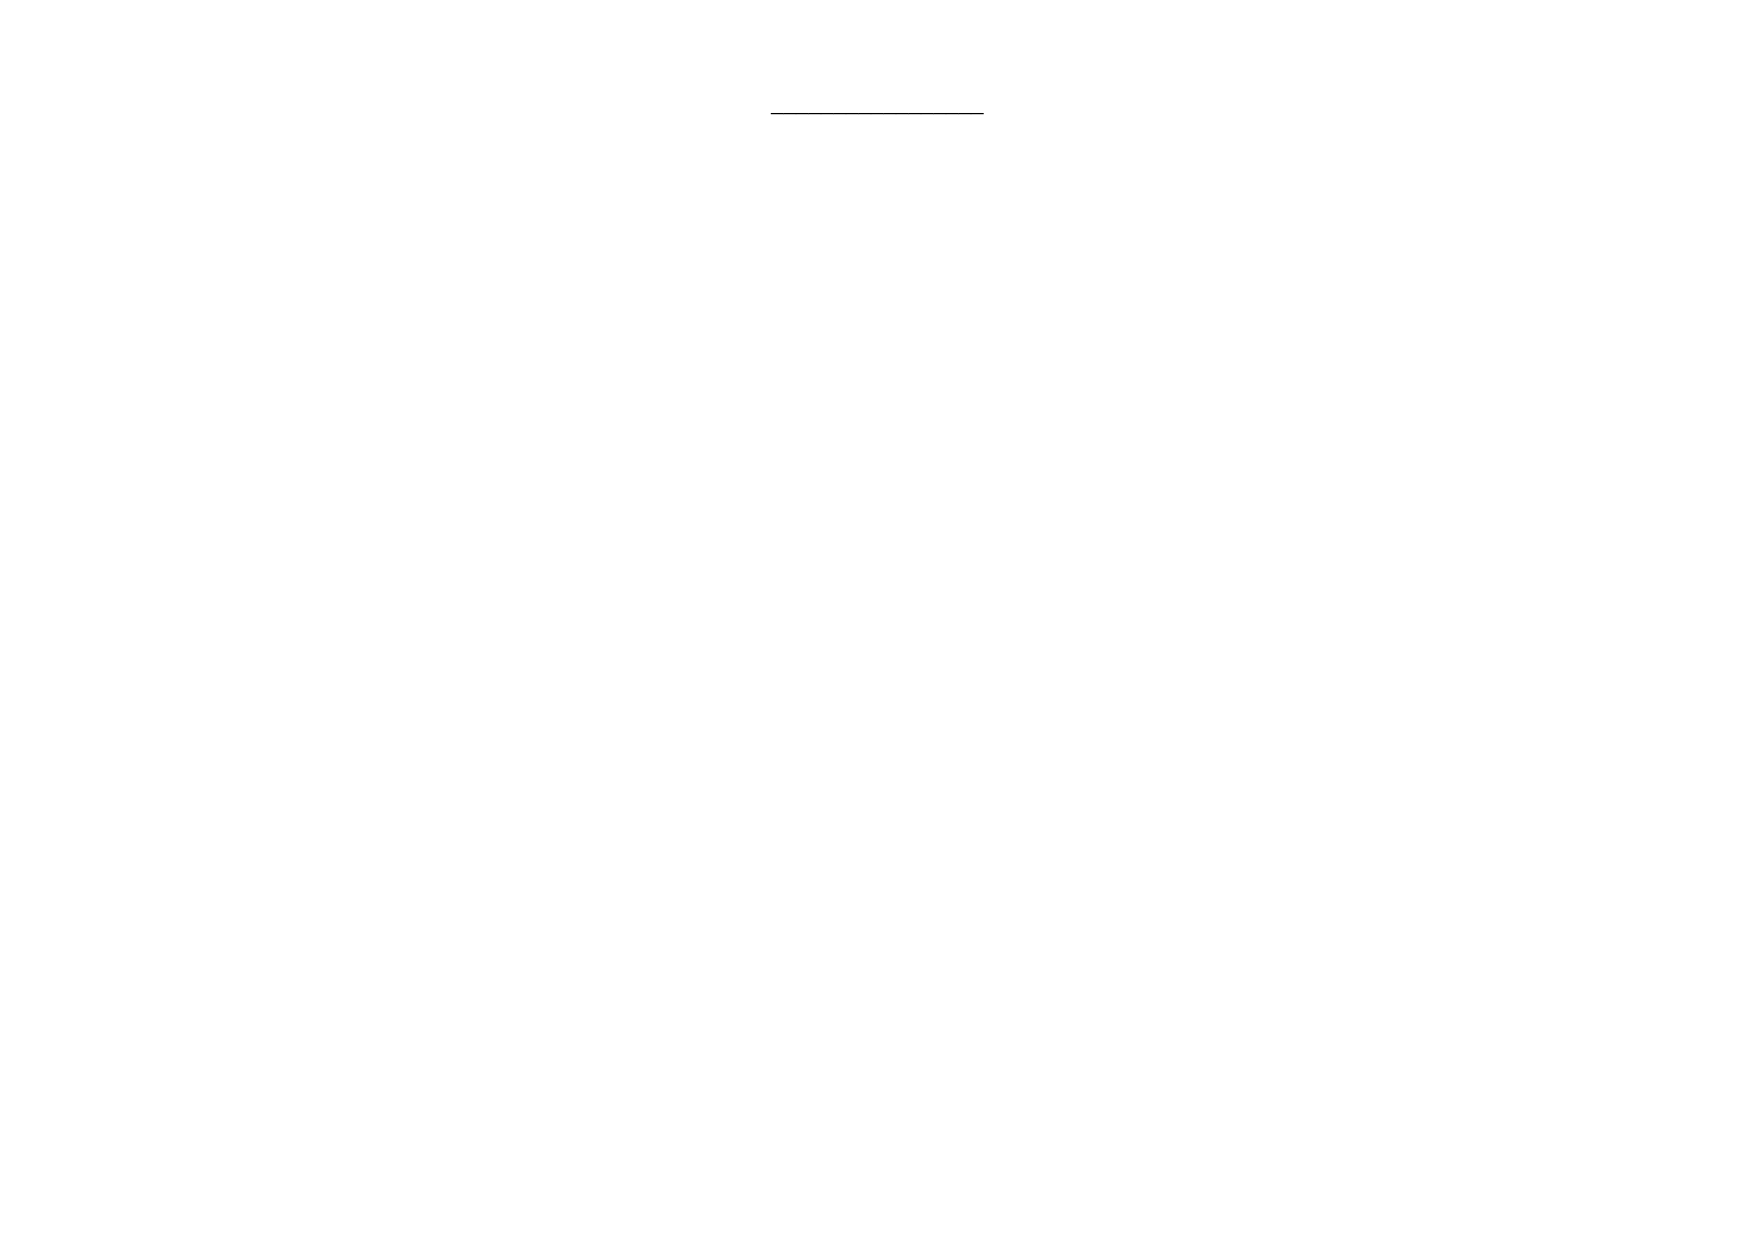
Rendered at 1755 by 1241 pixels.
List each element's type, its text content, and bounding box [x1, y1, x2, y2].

text _________________ [118, 88, 1636, 117]
